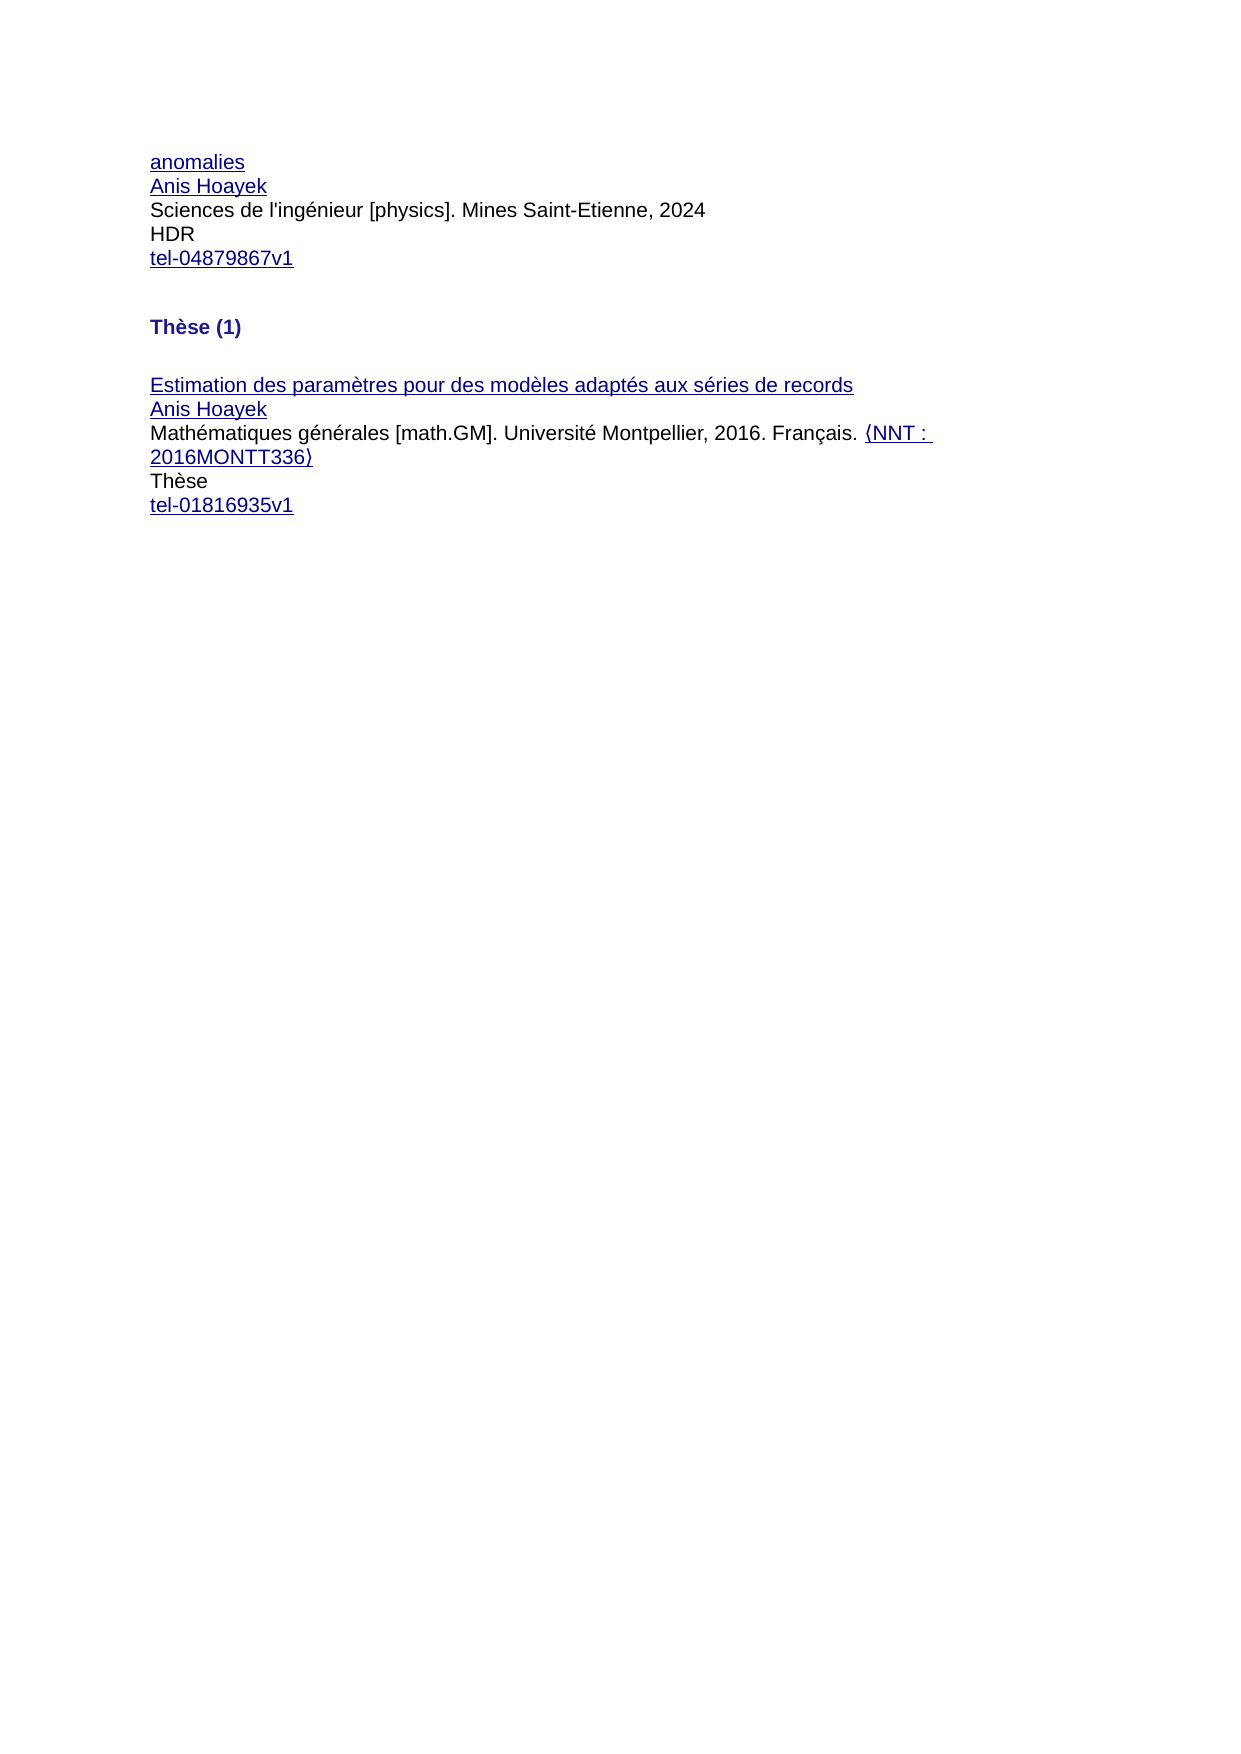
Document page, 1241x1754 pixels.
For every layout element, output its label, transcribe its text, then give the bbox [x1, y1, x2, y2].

table_header Exploration et Convergence : une approche combinant la théorie de records et la détection des anomalies Anis Hoayek Sciences de l'ingénieur [physics]. Mines Saint-Etienne, 2024 HDR tel-04879867v1 [150, 150, 1090, 270]
table_header Estimation des paramètres pour des modèles adaptés aux séries de records Anis Hoayek Mathématiques générales [math.GM]. Université Montpellier, 2016. Français. ⟨NNT : 2016MONTT336⟩ Thèse tel-01816935v1 [150, 373, 1090, 517]
subtitle Thèse (1) [150, 314, 1090, 338]
